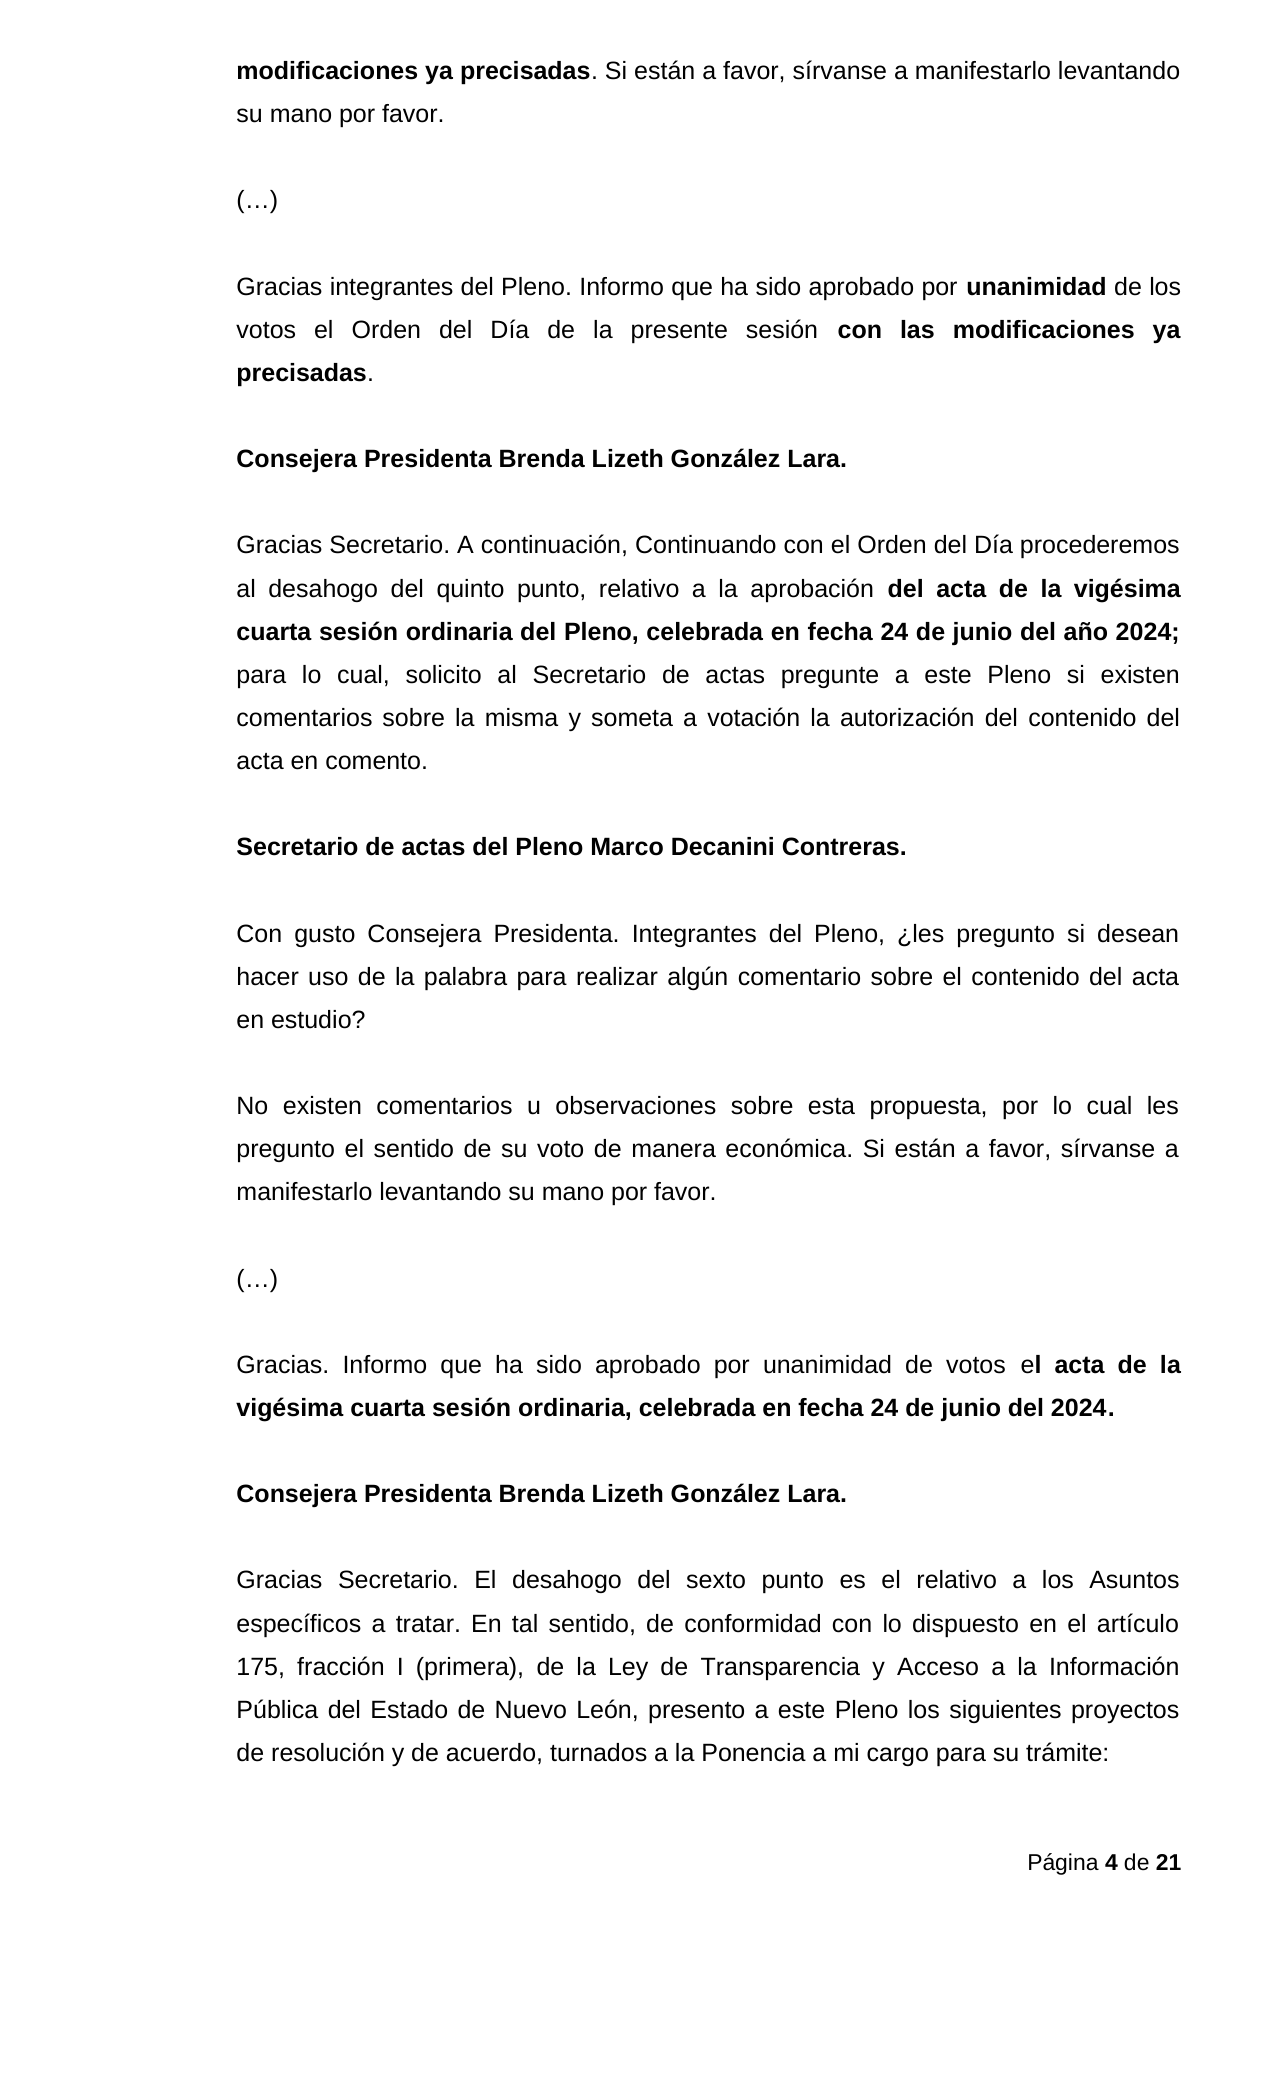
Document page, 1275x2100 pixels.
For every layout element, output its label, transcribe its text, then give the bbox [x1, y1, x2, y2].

text Consejera Presidenta Brenda Lizeth González Lara. [236, 1479, 1181, 1508]
text Gracias Secretario. A continuación, Continuando con el Orden del Día procederemos al desahogo del quinto punto, relativo a la aprobación del acta de la vigésima cuarta sesión ordinaria del Pleno, celebrada en fecha 24 de junio del año 2024; para lo cual, solicito al Secretario de actas pregunte a este Pleno si existen comentarios sobre la misma y someta a votación la autorización del contenido del acta en comento. [236, 531, 1181, 775]
text Secretario de actas del Pleno Marco Decanini Contreras. [236, 832, 1181, 861]
text Gracias. Informo que ha sido aprobado por unanimidad de votos el acta de la vigésima cuarta sesión ordinaria, celebrada en fecha 24 de junio del 2024. [236, 1350, 1181, 1422]
text Gracias Secretario. El desahogo del sexto punto es el relativo a los Asuntos específicos a tratar. En tal sentido, de conformidad con lo dispuesto en el artículo 175, fracción I (primera), de la Ley de Transparencia y Acceso a la Información Pública del Estado de Nuevo León, presento a este Pleno los siguientes proyectos de resolución y de acuerdo, turnados a la Ponencia a mi cargo para su trámite: [236, 1566, 1181, 1767]
text Con gusto Consejera Presidenta. Integrantes del Pleno, ¿les pregunto si desean hacer uso de la palabra para realizar algún comentario sobre el contenido del acta en estudio? [236, 919, 1181, 1034]
text modificaciones ya precisadas. Si están a favor, sírvanse a manifestarlo levantando su mano por favor. [236, 56, 1181, 128]
text No existen comentarios u observaciones sobre esta propuesta, por lo cual les pregunto el sentido de su voto de manera económica. Si están a favor, sírvanse a manifestarlo levantando su mano por favor. [236, 1091, 1181, 1206]
text (…) [236, 1264, 1181, 1292]
text Gracias integrantes del Pleno. Informo que ha sido aprobado por unanimidad de los votos el Orden del Día de la presente sesión con las modificaciones ya precisadas. [236, 272, 1181, 387]
text Consejera Presidenta Brenda Lizeth González Lara. [236, 444, 1181, 473]
text (…) [236, 186, 1181, 214]
